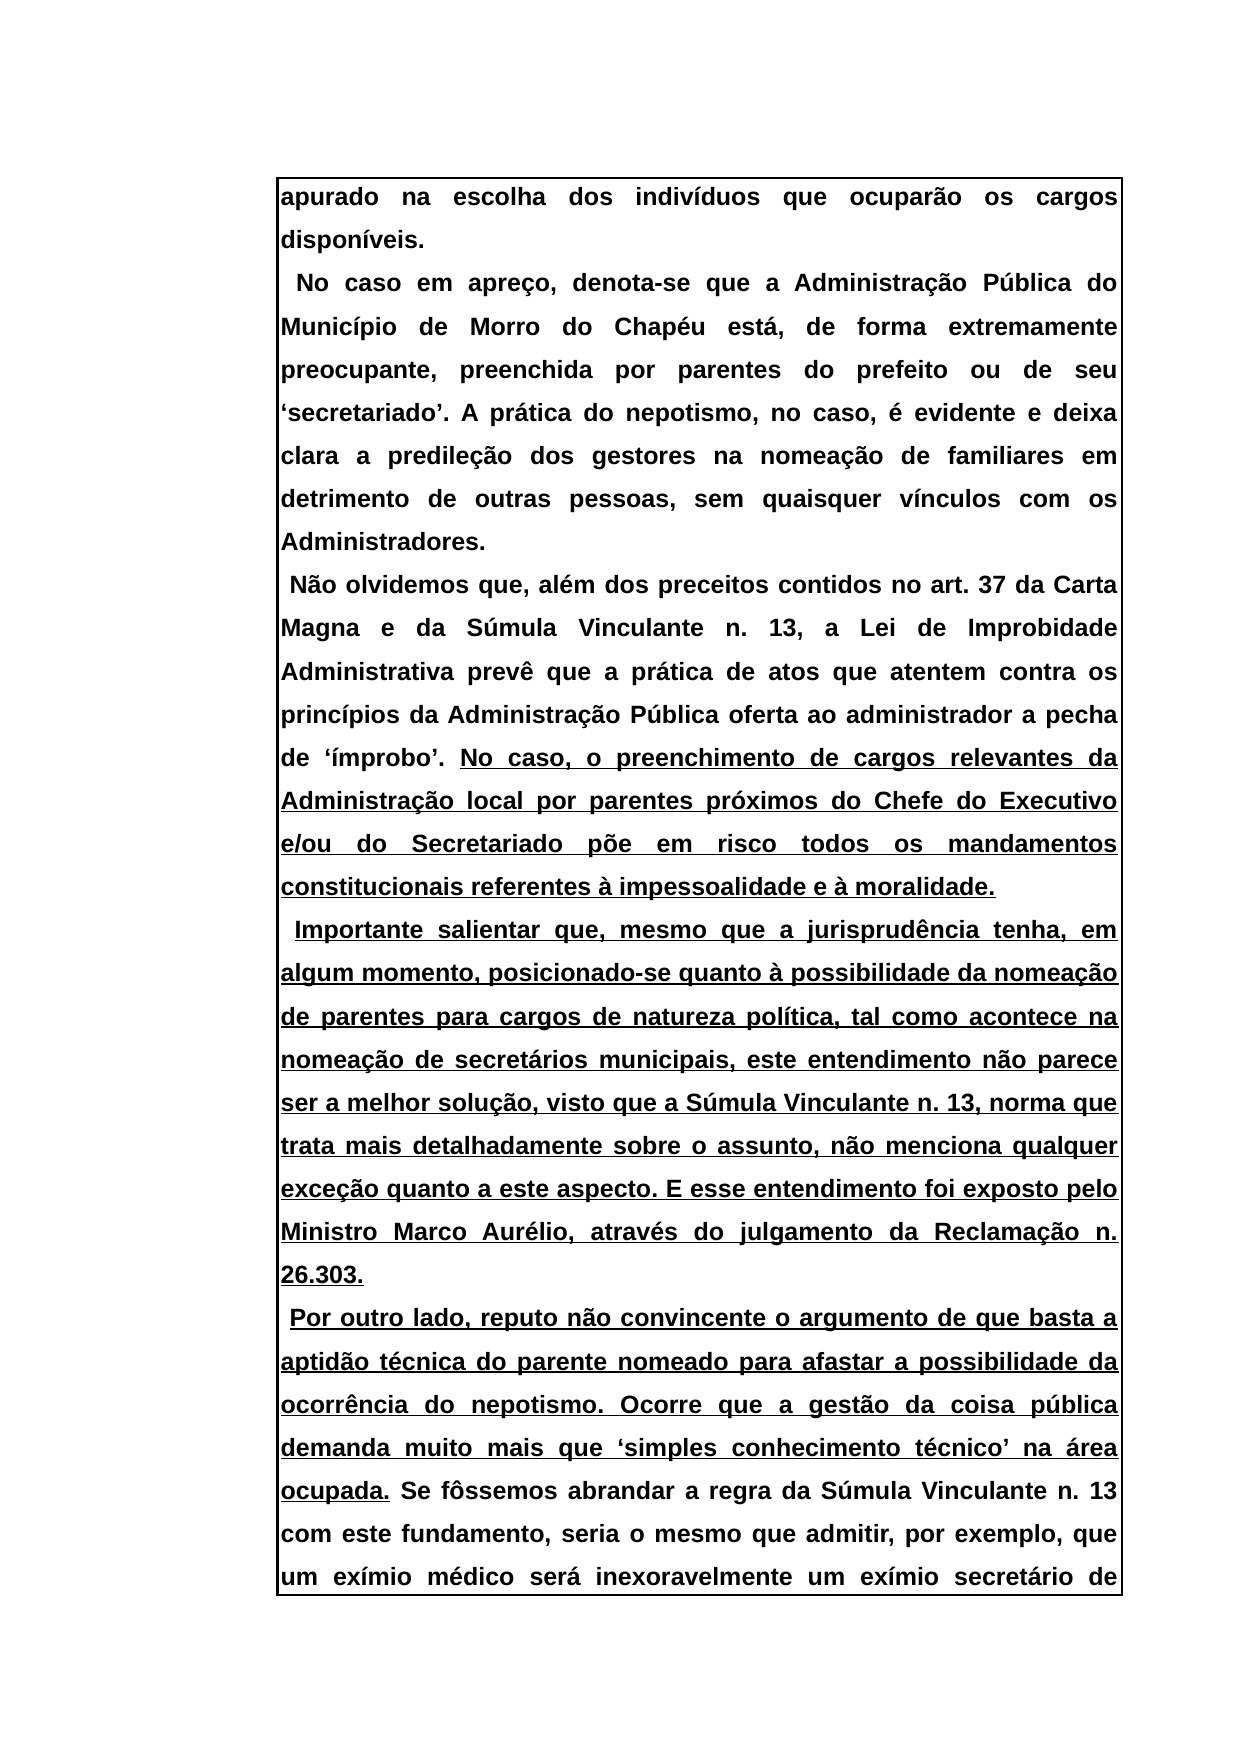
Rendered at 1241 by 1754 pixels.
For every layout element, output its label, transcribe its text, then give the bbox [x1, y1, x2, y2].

table_header apurado na escolha dos indivíduos que ocuparão os cargos disponíveis. No caso em apreço, denota-se que a Administração Pública do Município de Morro do Chapéu está, de forma extremamente preocupante, preenchida por parentes do prefeito ou de seu ‘secretariado’. A prática do nepotismo, no caso, é evidente e deixa clara a predileção dos gestores na nomeação de familiares em detrimento de outras pessoas, sem quaisquer vínculos com os Administradores. Não olvidemos que, além dos preceitos contidos no art. 37 da Carta Magna e da Súmula Vinculante n. 13, a Lei de Improbidade Administrativa prevê que a prática de atos que atentem contra os princípios da Administração Pública oferta ao administrador a pecha de ‘ímprobo’. No caso, o preenchimento de cargos relevantes da Administração local por parentes próximos do Chefe do Executivo e/ou do Secretariado põe em risco todos os mandamentos constitucionais referentes à impessoalidade e à moralidade. Importante salientar que, mesmo que a jurisprudência tenha, em algum momento, posicionado-se quanto à possibilidade da nomeação de parentes para cargos de natureza política, tal como acontece na nomeação de secretários municipais, este entendimento não parece ser a melhor solução, visto que a Súmula Vinculante n. 13, norma que trata mais detalhadamente sobre o assunto, não menciona qualquer exceção quanto a este aspecto. E esse entendimento foi exposto pelo Ministro Marco Aurélio, através do julgamento da Reclamação n. 26.303. Por outro lado, reputo não convincente o argumento de que basta a aptidão técnica do parente nomeado para afastar a possibilidade da ocorrência do nepotismo. Ocorre que a gestão da coisa pública demanda muito mais que ‘simples conhecimento técnico’ na área ocupada. Se fôssemos abrandar a regra da Súmula Vinculante n. 13 com este fundamento, seria o mesmo que admitir, por exemplo, que um exímio médico será inexoravelmente um exímio secretário de [279, 179, 1121, 1594]
